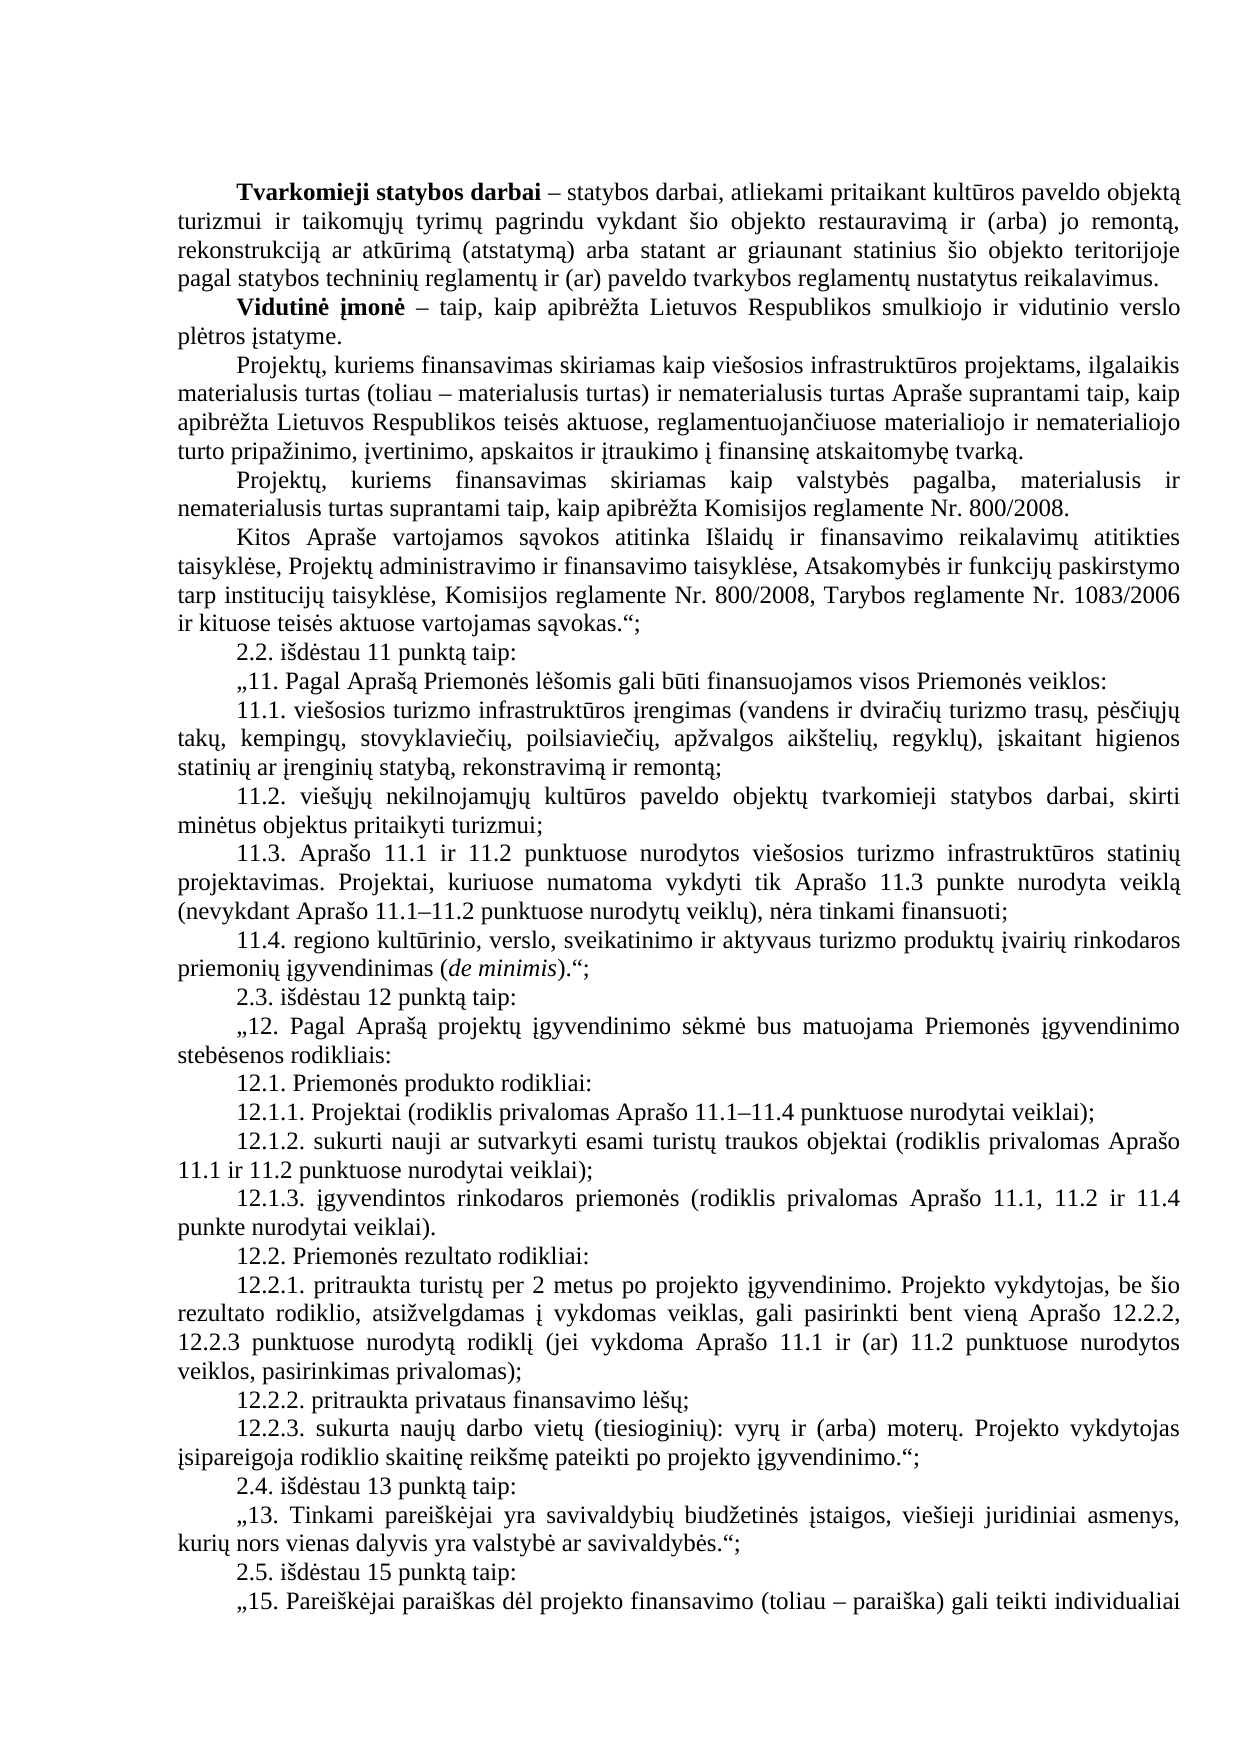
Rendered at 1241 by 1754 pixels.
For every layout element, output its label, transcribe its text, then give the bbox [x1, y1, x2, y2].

text 11.4. regiono kultūrinio, verslo, sveikatinimo ir aktyvaus turizmo produktų įvairių rinkodaros priemonių įgyvendinimas (de minimis).“; [177, 925, 1181, 982]
text 11.3. Aprašo 11.1 ir 11.2 punktuose nurodytos viešosios turizmo infrastruktūros statinių projektavimas. Projektai, kuriuose numatoma vykdyti tik Aprašo 11.3 punkte nurodyta veiklą (nevykdant Aprašo 11.1–11.2 punktuose nurodytų veiklų), nėra tinkami finansuoti; [177, 838, 1181, 925]
text 11.1. viešosios turizmo infrastruktūros įrengimas (vandens ir dviračių turizmo trasų, pėsčiųjų takų, kempingų, stovyklaviečių, poilsiaviečių, apžvalgos aikštelių, regyklų), įskaitant higienos statinių ar įrenginių statybą, rekonstravimą ir remontą; [177, 695, 1181, 781]
text 2.2. išdėstau 11 punktą taip: [177, 637, 1181, 666]
text „12. Pagal Aprašą projektų įgyvendinimo sėkmė bus matuojama Priemonės įgyvendinimo stebėsenos rodikliais: [177, 1011, 1181, 1068]
text Tvarkomieji statybos darbai – statybos darbai, atliekami pritaikant kultūros paveldo objektą turizmui ir taikomųjų tyrimų pagrindu vykdant šio objekto restauravimą ir (arba) jo remontą, rekonstrukciją ar atkūrimą (atstatymą) arba statant ar griaunant statinius šio objekto teritorijoje pagal statybos techninių reglamentų ir (ar) paveldo tvarkybos reglamentų nustatytus reikalavimus. [177, 177, 1181, 292]
text 2.3. išdėstau 12 punktą taip: [177, 982, 1181, 1011]
text Kitos Apraše vartojamos sąvokos atitinka Išlaidų ir finansavimo reikalavimų atitikties taisyklėse, Projektų administravimo ir finansavimo taisyklėse, Atsakomybės ir funkcijų paskirstymo tarp institucijų taisyklėse, Komisijos reglamente Nr. 800/2008, Tarybos reglamente Nr. 1083/2006 ir kituose teisės aktuose vartojamas sąvokas.“; [177, 522, 1181, 637]
text 12.1. Priemonės produkto rodikliai: [177, 1068, 1181, 1097]
text Vidutinė įmonė – taip, kaip apibrėžta Lietuvos Respublikos smulkiojo ir vidutinio verslo plėtros įstatyme. [177, 292, 1181, 350]
text 12.2. Priemonės rezultato rodikliai: [177, 1241, 1181, 1270]
text 12.2.1. pritraukta turistų per 2 metus po projekto įgyvendinimo. Projekto vykdytojas, be šio rezultato rodiklio, atsižvelgdamas į vykdomas veiklas, gali pasirinkti bent vieną Aprašo 12.2.2, 12.2.3 punktuose nurodytą rodiklį (jei vykdoma Aprašo 11.1 ir (ar) 11.2 punktuose nurodytos veiklos, pasirinkimas privalomas); [177, 1270, 1181, 1385]
text 2.4. išdėstau 13 punktą taip: [177, 1471, 1181, 1500]
text Projektų, kuriems finansavimas skiriamas kaip viešosios infrastruktūros projektams, ilgalaikis materialusis turtas (toliau – materialusis turtas) ir nematerialusis turtas Apraše suprantami taip, kaip apibrėžta Lietuvos Respublikos teisės aktuose, reglamentuojančiuose materialiojo ir nematerialiojo turto pripažinimo, įvertinimo, apskaitos ir įtraukimo į finansinę atskaitomybę tvarką. [177, 350, 1181, 465]
text 12.2.3. sukurta naujų darbo vietų (tiesioginių): vyrų ir (arba) moterų. Projekto vykdytojas įsipareigoja rodiklio skaitinę reikšmę pateikti po projekto įgyvendinimo.“; [177, 1413, 1181, 1471]
text „11. Pagal Aprašą Priemonės lėšomis gali būti finansuojamos visos Priemonės veiklos: [177, 666, 1181, 695]
text 12.1.1. Projektai (rodiklis privalomas Aprašo 11.1–11.4 punktuose nurodytai veiklai); [177, 1097, 1181, 1126]
text 12.2.2. pritraukta privataus finansavimo lėšų; [177, 1385, 1181, 1413]
text 2.5. išdėstau 15 punktą taip: [177, 1557, 1181, 1586]
text 12.1.2. sukurti nauji ar sutvarkyti esami turistų traukos objektai (rodiklis privalomas Aprašo 11.1 ir 11.2 punktuose nurodytai veiklai); [177, 1126, 1181, 1183]
text 11.2. viešųjų nekilnojamųjų kultūros paveldo objektų tvarkomieji statybos darbai, skirti minėtus objektus pritaikyti turizmui; [177, 781, 1181, 838]
text „15. Pareiškėjai paraiškas dėl projekto finansavimo (toliau – paraiška) gali teikti individualiai [177, 1586, 1181, 1615]
text Projektų, kuriems finansavimas skiriamas kaip valstybės pagalba, materialusis ir nematerialusis turtas suprantami taip, kaip apibrėžta Komisijos reglamente Nr. 800/2008. [177, 465, 1181, 522]
text 12.1.3. įgyvendintos rinkodaros priemonės (rodiklis privalomas Aprašo 11.1, 11.2 ir 11.4 punkte nurodytai veiklai). [177, 1183, 1181, 1241]
text „13. Tinkami pareiškėjai yra savivaldybių biudžetinės įstaigos, viešieji juridiniai asmenys, kurių nors vienas dalyvis yra valstybė ar savivaldybės.“; [177, 1500, 1181, 1557]
